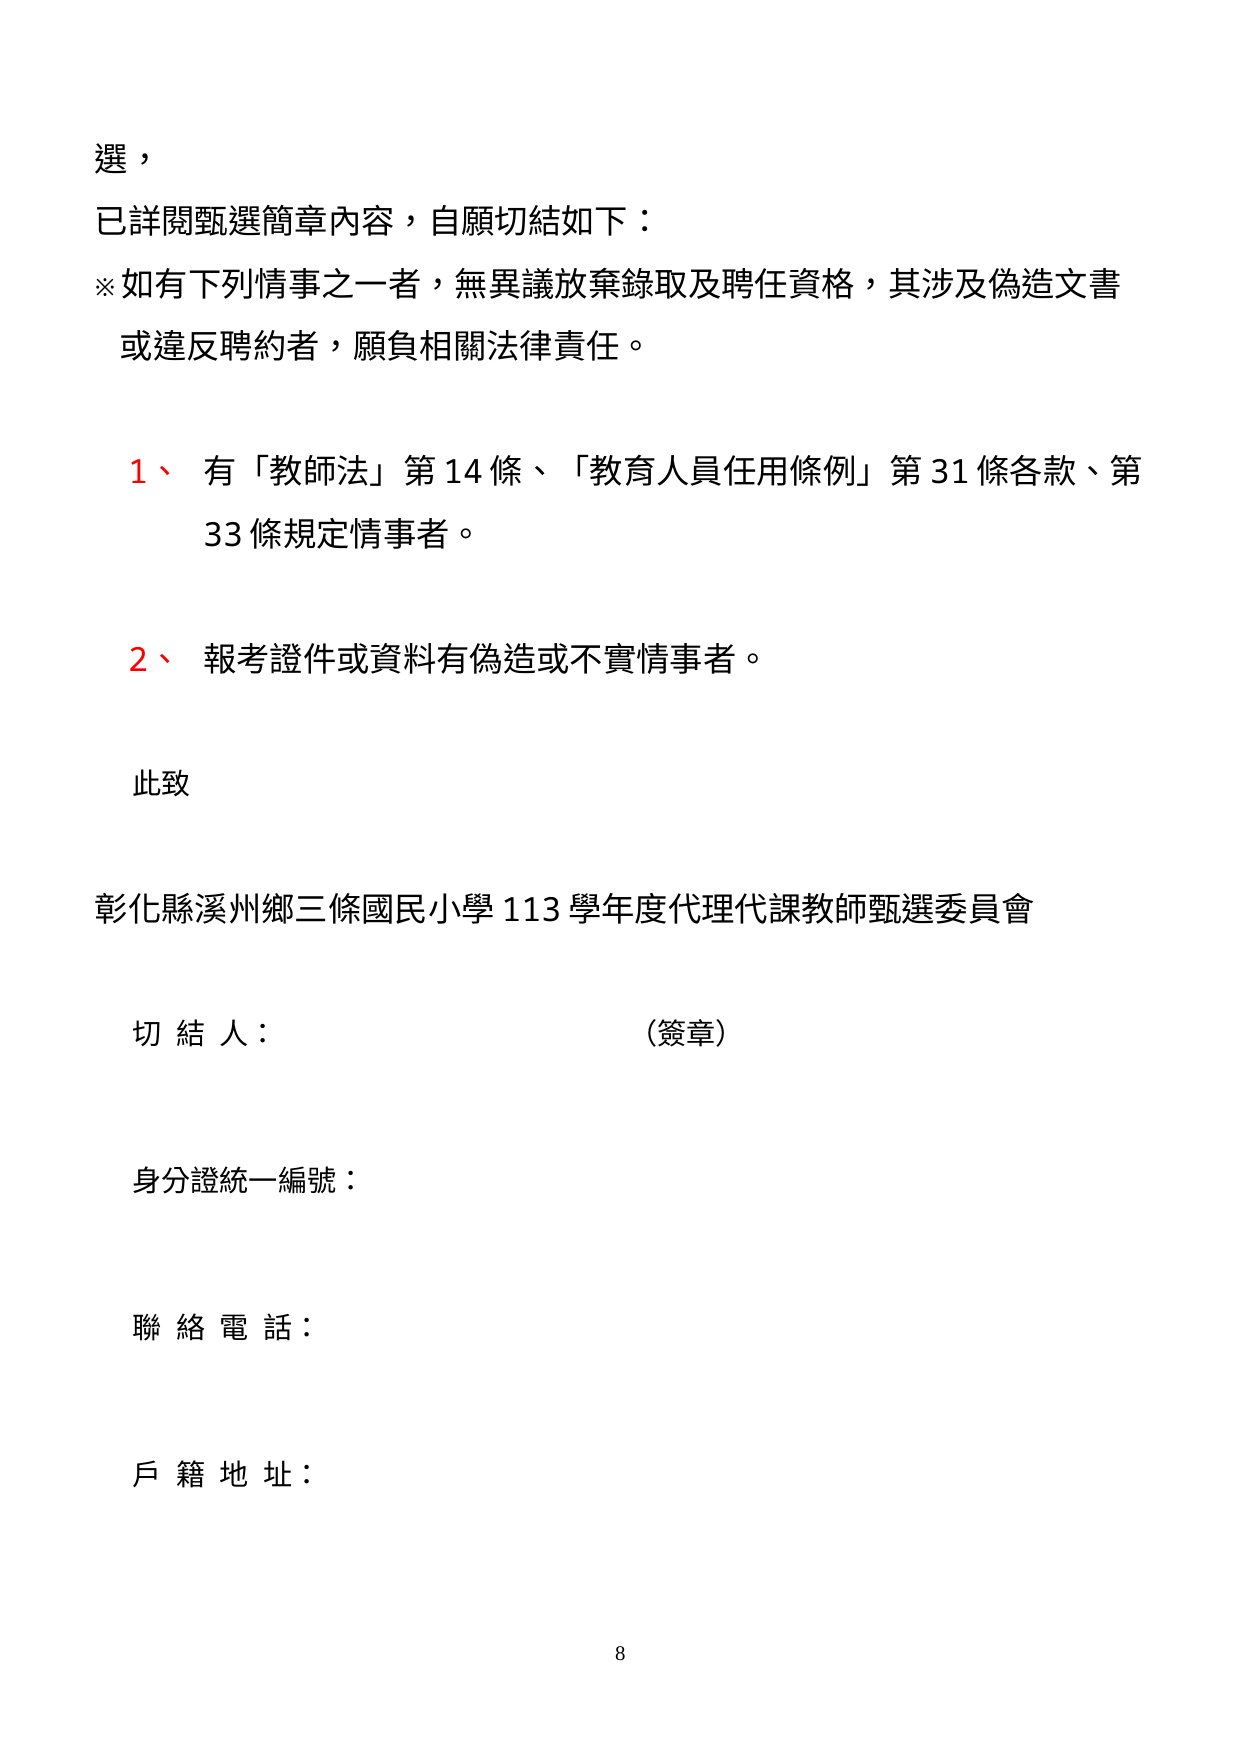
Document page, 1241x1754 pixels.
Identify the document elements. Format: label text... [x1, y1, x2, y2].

text 彰化縣溪州鄉三條國民小學113學年度代理代課教師甄選委員會 [94, 865, 1146, 927]
text 聯 絡 電 話： [132, 1284, 1146, 1347]
text 戶 籍 地 址： [132, 1431, 1146, 1494]
text 已詳閱甄選簡章內容，自願切結如下： [94, 177, 1146, 240]
text 身分證統一編號： [132, 1137, 1146, 1199]
list 有「教師法」第14條、「教育人員任用條例」第31條各款、第33條規定情事者。 [128, 427, 1146, 552]
text 切 結 人： （簽章） [132, 990, 1146, 1052]
text 此致 [132, 740, 1146, 802]
text 選， [94, 115, 1146, 177]
list 報考證件或資料有偽造或不實情事者。 [128, 615, 1146, 677]
list 如有下列情事之一者，無異議放棄錄取及聘任資格，其涉及偽造文書或違反聘約者，願負相關法律責任。 [94, 240, 1146, 365]
